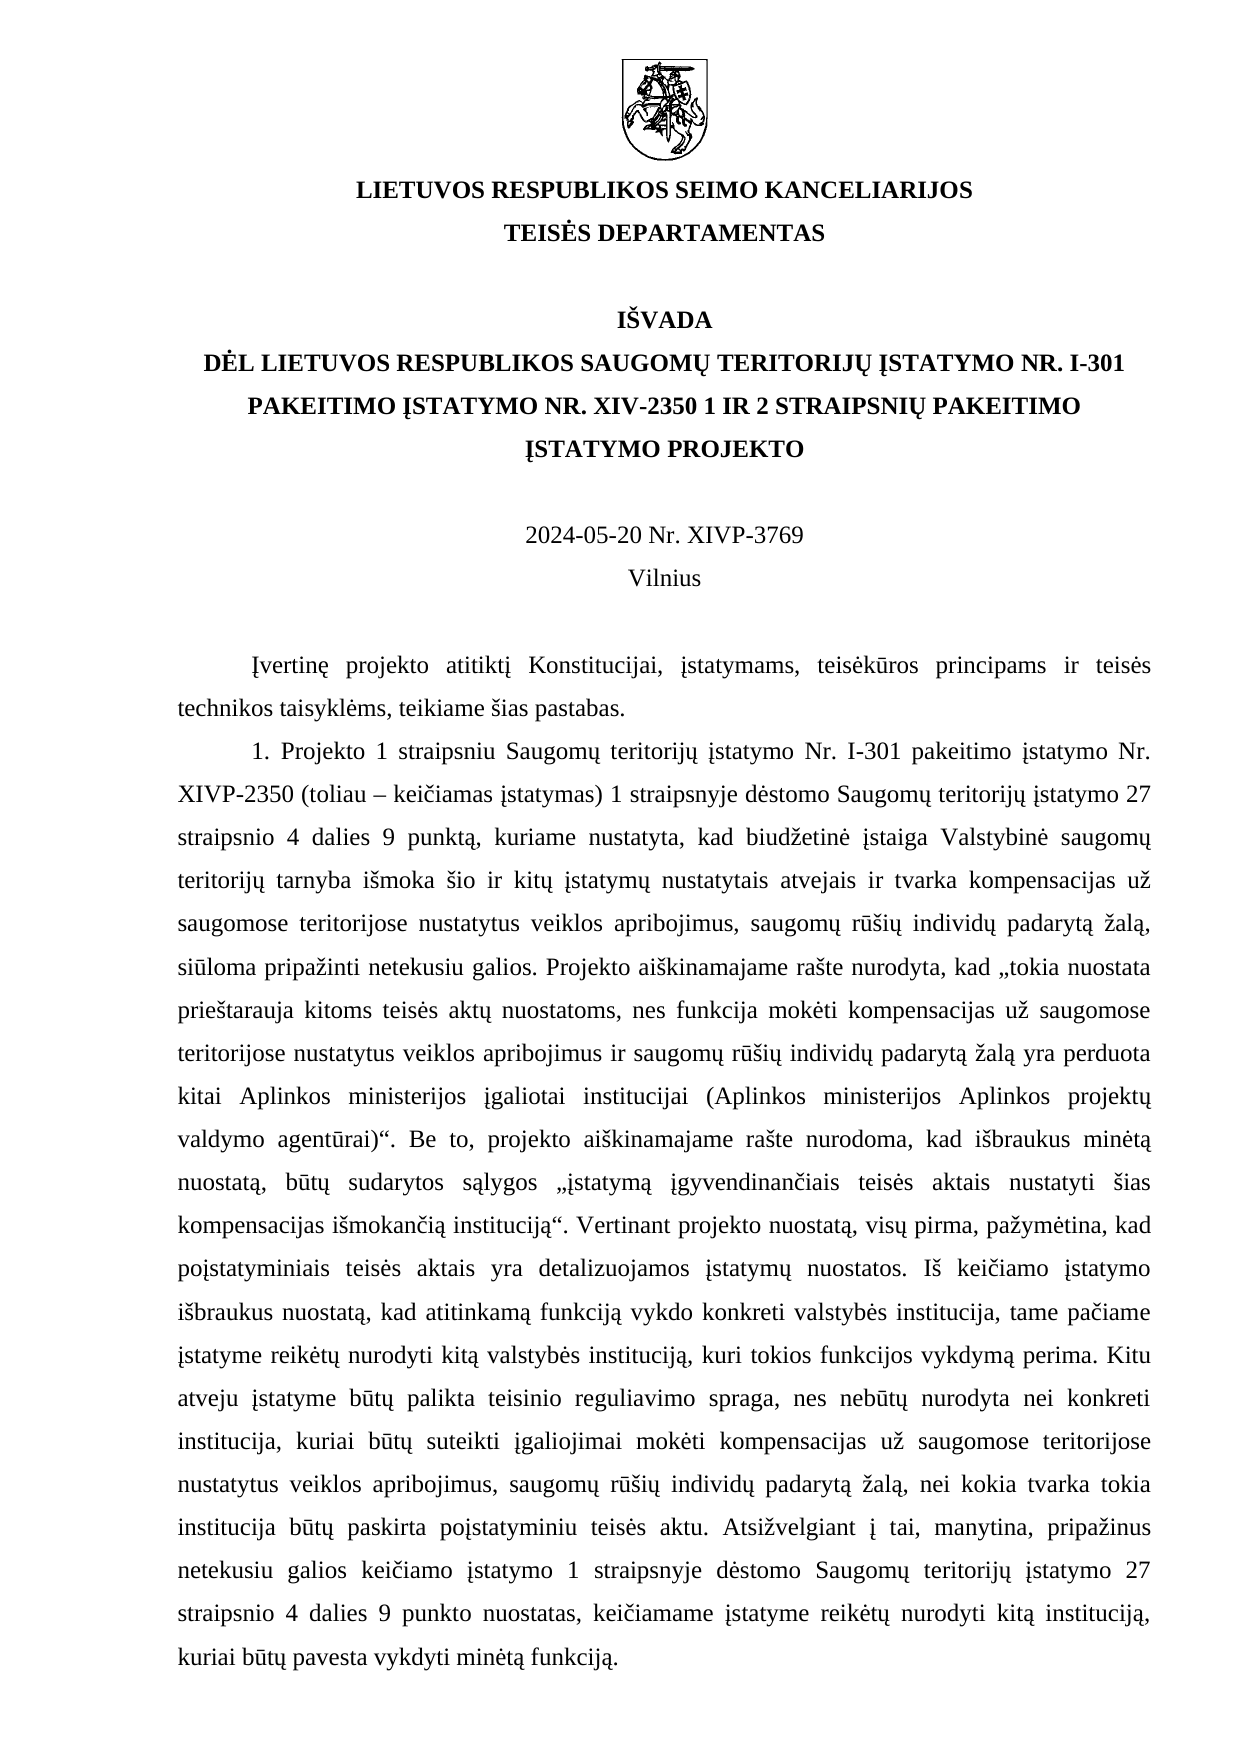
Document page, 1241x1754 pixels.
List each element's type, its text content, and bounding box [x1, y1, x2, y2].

subtitle TEISĖS DEPARTAMENTAS [177, 218, 1152, 247]
list Projekto 1 straipsniu Saugomų teritorijų įstatymo Nr. I-301 pakeitimo įstatymo Nr. XIVP-2350 (toliau – keičiamas įstatymas) 1 straipsnyje dėstomo Saugomų teritorijų įstatymo 27 straipsnio 4 dalies 9 punktą, kuriame nustatyta, kad biudžetinė įstaiga Valstybinė saugomų teritorijų tarnyba išmoka šio ir kitų įstatymų nustatytais atvejais ir tvarka kompensacijas už saugomose teritorijose nustatytus veiklos apribojimus, saugomų rūšių individų padarytą žalą, siūloma pripažinti netekusiu galios. Projekto aiškinamajame rašte nurodyta, kad „tokia nuostata prieštarauja kitoms teisės aktų nuostatoms, nes funkcija mokėti kompensacijas už saugomose teritorijose nustatytus veiklos apribojimus ir saugomų rūšių individų padarytą žalą yra perduota kitai Aplinkos ministerijos įgaliotai institucijai (Aplinkos ministerijos Aplinkos projektų valdymo agentūrai)“. Be to, projekto aiškinamajame rašte nurodoma, kad išbraukus minėtą nuostatą, būtų sudarytos sąlygos „įstatymą įgyvendinančiais teisės aktais nustatyti šias kompensacijas išmokančią instituciją“. Vertinant projekto nuostatą, visų pirma, pažymėtina, kad poįstatyminiais teisės aktais yra detalizuojamos įstatymų nuostatos. Iš keičiamo įstatymo išbraukus nuostatą, kad atitinkamą funkciją vykdo konkreti valstybės institucija, tame pačiame įstatyme reikėtų nurodyti kitą valstybės instituciją, kuri tokios funkcijos vykdymą perima. Kitu atveju įstatyme būtų palikta teisinio reguliavimo spraga, nes nebūtų nurodyta nei konkreti institucija, kuriai būtų suteikti įgaliojimai mokėti kompensacijas už saugomose teritorijose nustatytus veiklos apribojimus, saugomų rūšių individų padarytą žalą, nei kokia tvarka tokia institucija būtų paskirta poįstatyminiu teisės aktu. Atsižvelgiant į tai, manytina, pripažinus netekusiu galios keičiamo įstatymo 1 straipsnyje dėstomo Saugomų teritorijų įstatymo 27 straipsnio 4 dalies 9 punkto nuostatas, keičiamame įstatyme reikėtų nurodyti kitą instituciją, kuriai būtų pavesta vykdyti minėtą funkciją. [177, 736, 1152, 1670]
text LIETUVOS RESPUBLIKOS SEIMO KANCELIARIJOS [177, 175, 1152, 204]
text Įvertinę projekto atitiktį Konstitucijai, įstatymams, teisėkūros principams ir teisės technikos taisyklėms, teikiame šias pastabas. [177, 650, 1152, 722]
text DĖL LIETUVOS RESPUBLIKOS SAUGOMŲ TERITORIJŲ ĮSTATYMO NR. I-301 PAKEITIMO ĮSTATYMO NR. XIV-2350 1 IR 2 STRAIPSNIŲ PAKEITIMO [177, 348, 1152, 420]
text 2024-05-20 Nr. XIVP-3769 [177, 520, 1152, 549]
text Vilnius [177, 563, 1152, 592]
text ĮSTATYMO PROJEKTO [177, 434, 1152, 463]
text IŠVADA [177, 305, 1152, 333]
